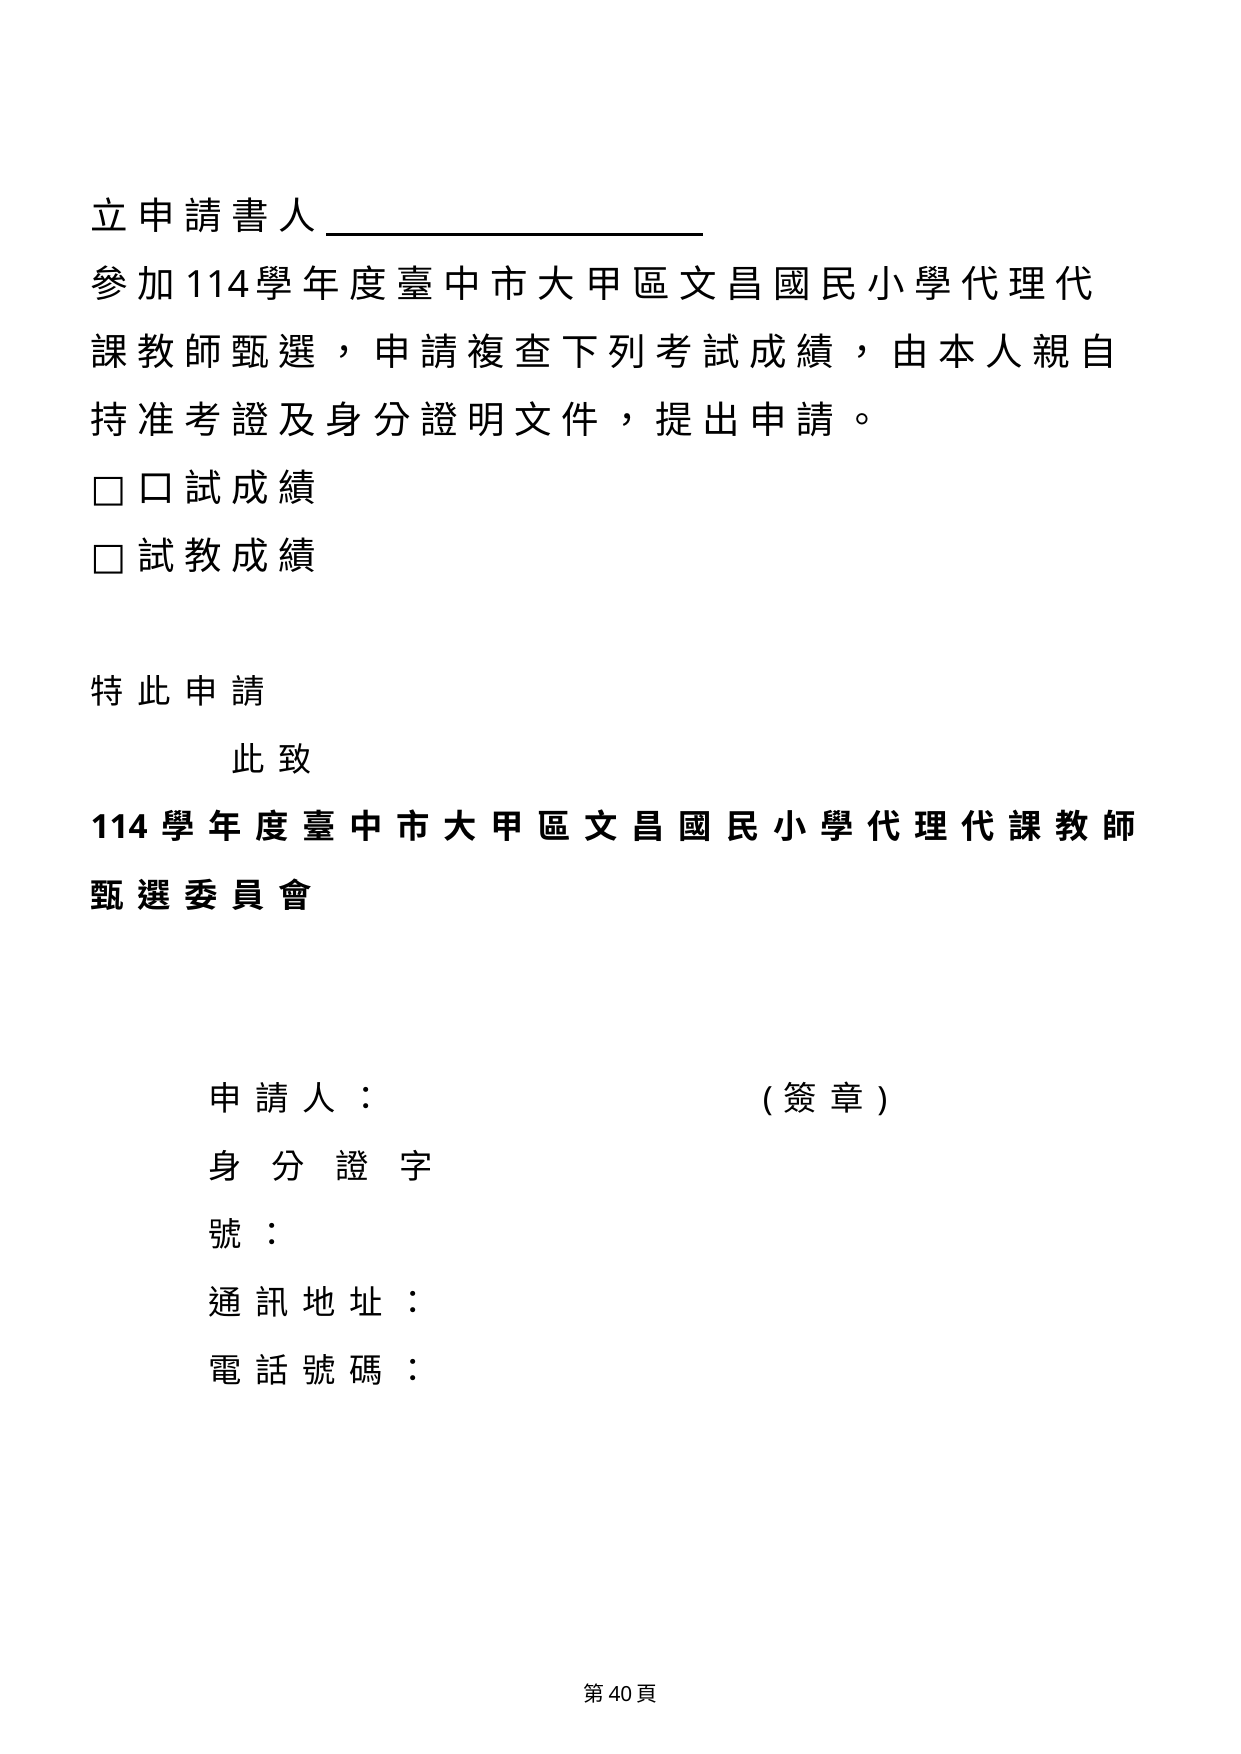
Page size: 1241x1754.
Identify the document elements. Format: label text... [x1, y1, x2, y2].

table_cell [178, 1402, 457, 1467]
table_cell [458, 1266, 1063, 1334]
text □口試成績 [90, 451, 1150, 519]
table_cell 身分證字號： [178, 1130, 457, 1266]
table_cell [458, 1130, 1063, 1266]
table_cell [458, 1334, 1063, 1402]
text 此致 [90, 723, 1150, 791]
text 參加114學年度臺中市大甲區文昌國民小學代理代課教師甄選，申請複查下列考試成績，由本人親自持准考證及身分證明文件，提出申請。 [90, 247, 1141, 451]
table_cell 電話號碼： [178, 1334, 457, 1402]
table_cell 通訊地址： [178, 1266, 457, 1334]
table_cell [178, 1467, 1063, 1580]
text 立申請書人 [90, 179, 1141, 247]
text 114學年度臺中市大甲區文昌國民小學代理代課教師甄選委員會 [90, 791, 1150, 926]
table_header 申請人： [178, 1062, 457, 1130]
text 特此申請 [90, 655, 1150, 723]
text □試教成績 [90, 519, 1150, 587]
table_header (簽章) [458, 1062, 1063, 1130]
table_cell [458, 1402, 1063, 1467]
